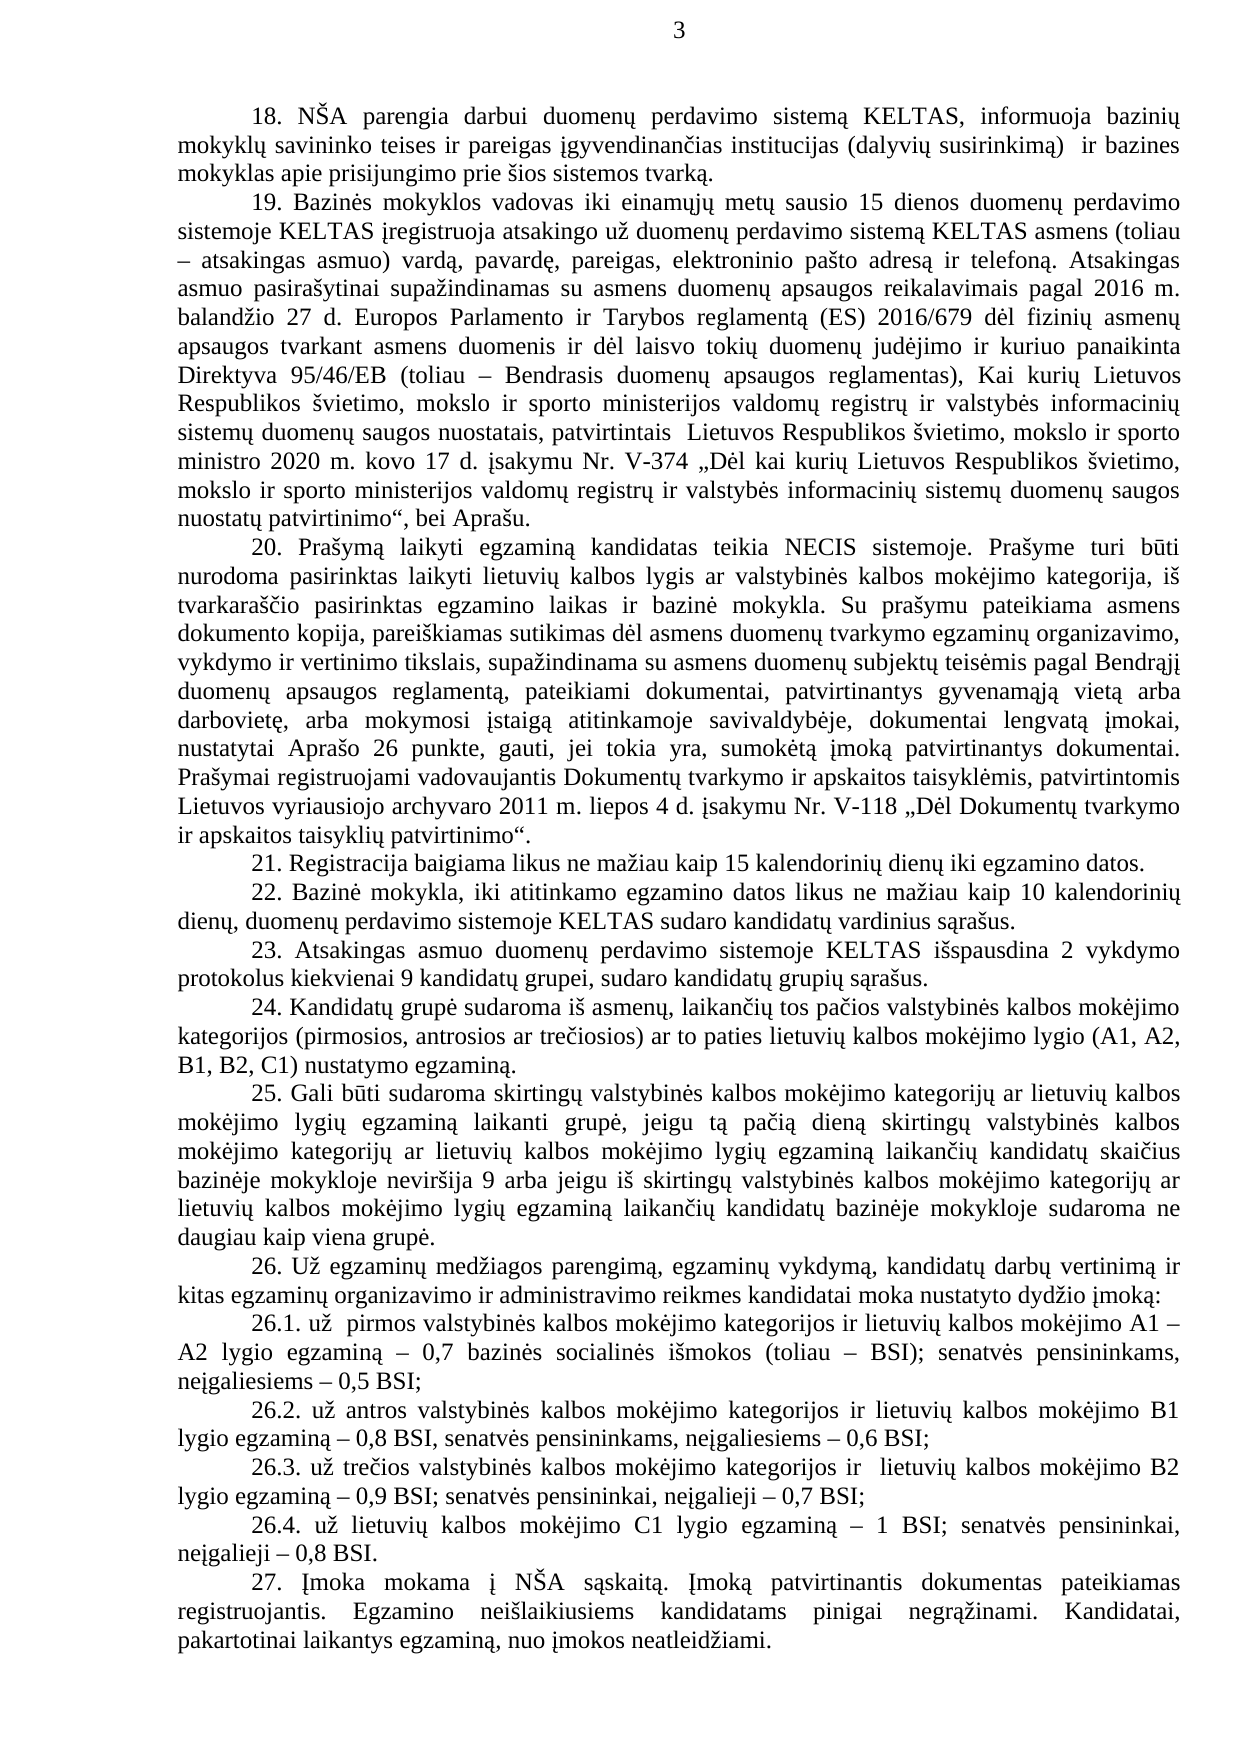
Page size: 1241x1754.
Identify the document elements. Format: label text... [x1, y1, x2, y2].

text 21. Registracija baigiama likus ne mažiau kaip 15 kalendorinių dienų iki egzamino datos. [177, 848, 1181, 877]
text 18. NŠA parengia darbui duomenų perdavimo sistemą KELTAS, informuoja bazinių mokyklų savininko teises ir pareigas įgyvendinančias institucijas (dalyvių susirinkimą) ir bazines mokyklas apie prisijungimo prie šios sistemos tvarką. [177, 101, 1181, 187]
text 27. Įmoka mokama į NŠA sąskaitą. Įmoką patvirtinantis dokumentas pateikiamas registruojantis. Egzamino neišlaikiusiems kandidatams pinigai negrąžinami. Kandidatai, pakartotinai laikantys egzaminą, nuo įmokos neatleidžiami. [177, 1567, 1181, 1653]
text 26. Už egzaminų medžiagos parengimą, egzaminų vykdymą, kandidatų darbų vertinimą ir kitas egzaminų organizavimo ir administravimo reikmes kandidatai moka nustatyto dydžio įmoką: [177, 1251, 1181, 1308]
text 23. Atsakingas asmuo duomenų perdavimo sistemoje KELTAS išspausdina 2 vykdymo protokolus kiekvienai 9 kandidatų grupei, sudaro kandidatų grupių sąrašus. [177, 935, 1181, 992]
text 22. Bazinė mokykla, iki atitinkamo egzamino datos likus ne mažiau kaip 10 kalendorinių dienų, duomenų perdavimo sistemoje KELTAS sudaro kandidatų vardinius sąrašus. [177, 877, 1181, 935]
text 26.3. už trečios valstybinės kalbos mokėjimo kategorijos ir lietuvių kalbos mokėjimo B2 lygio egzaminą – 0,9 BSI; senatvės pensininkai, neįgalieji – 0,7 BSI; [177, 1452, 1181, 1510]
text 25. Gali būti sudaroma skirtingų valstybinės kalbos mokėjimo kategorijų ar lietuvių kalbos mokėjimo lygių egzaminą laikanti grupė, jeigu tą pačią dieną skirtingų valstybinės kalbos mokėjimo kategorijų ar lietuvių kalbos mokėjimo lygių egzaminą laikančių kandidatų skaičius bazinėje mokykloje neviršija 9 arba jeigu iš skirtingų valstybinės kalbos mokėjimo kategorijų ar lietuvių kalbos mokėjimo lygių egzaminą laikančių kandidatų bazinėje mokykloje sudaroma ne daugiau kaip viena grupė. [177, 1078, 1181, 1251]
text 26.1. už pirmos valstybinės kalbos mokėjimo kategorijos ir lietuvių kalbos mokėjimo A1 –A2 lygio egzaminą – 0,7 bazinės socialinės išmokos (toliau – BSI); senatvės pensininkams, neįgaliesiems – 0,5 BSI; [177, 1308, 1181, 1395]
text 19. Bazinės mokyklos vadovas iki einamųjų metų sausio 15 dienos duomenų perdavimo sistemoje KELTAS įregistruoja atsakingo už duomenų perdavimo sistemą KELTAS asmens (toliau – atsakingas asmuo) vardą, pavardę, pareigas, elektroninio pašto adresą ir telefoną. Atsakingas asmuo pasirašytinai supažindinamas su asmens duomenų apsaugos reikalavimais pagal 2016 m. balandžio 27 d. Europos Parlamento ir Tarybos reglamentą (ES) 2016/679 dėl fizinių asmenų apsaugos tvarkant asmens duomenis ir dėl laisvo tokių duomenų judėjimo ir kuriuo panaikinta Direktyva 95/46/EB (toliau – Bendrasis duomenų apsaugos reglamentas), Kai kurių Lietuvos Respublikos švietimo, mokslo ir sporto ministerijos valdomų registrų ir valstybės informacinių sistemų duomenų saugos nuostatais, patvirtintais Lietuvos Respublikos švietimo, mokslo ir sporto ministro 2020 m. kovo 17 d. įsakymu Nr. V-374 „Dėl kai kurių Lietuvos Respublikos švietimo, mokslo ir sporto ministerijos valdomų registrų ir valstybės informacinių sistemų duomenų saugos nuostatų patvirtinimo“, bei Aprašu. [177, 187, 1181, 532]
text 24. Kandidatų grupė sudaroma iš asmenų, laikančių tos pačios valstybinės kalbos mokėjimo kategorijos (pirmosios, antrosios ar trečiosios) ar to paties lietuvių kalbos mokėjimo lygio (A1, A2, B1, B2, C1) nustatymo egzaminą. [177, 992, 1181, 1078]
text 26.2. už antros valstybinės kalbos mokėjimo kategorijos ir lietuvių kalbos mokėjimo B1 lygio egzaminą – 0,8 BSI, senatvės pensininkams, neįgaliesiems – 0,6 BSI; [177, 1395, 1181, 1452]
text 26.4. už lietuvių kalbos mokėjimo C1 lygio egzaminą – 1 BSI; senatvės pensininkai, neįgalieji – 0,8 BSI. [177, 1510, 1181, 1567]
text 20. Prašymą laikyti egzaminą kandidatas teikia NECIS sistemoje. Prašyme turi būti nurodoma pasirinktas laikyti lietuvių kalbos lygis ar valstybinės kalbos mokėjimo kategorija, iš tvarkaraščio pasirinktas egzamino laikas ir bazinė mokykla. Su prašymu pateikiama asmens dokumento kopija, pareiškiamas sutikimas dėl asmens duomenų tvarkymo egzaminų organizavimo, vykdymo ir vertinimo tikslais, supažindinama su asmens duomenų subjektų teisėmis pagal Bendrąjį duomenų apsaugos reglamentą, pateikiami dokumentai, patvirtinantys gyvenamąją vietą arba darbovietę, arba mokymosi įstaigą atitinkamoje savivaldybėje, dokumentai lengvatą įmokai, nustatytai Aprašo 26 punkte, gauti, jei tokia yra, sumokėtą įmoką patvirtinantys dokumentai. Prašymai registruojami vadovaujantis Dokumentų tvarkymo ir apskaitos taisyklėmis, patvirtintomis Lietuvos vyriausiojo archyvaro 2011 m. liepos 4 d. įsakymu Nr. V-118 „Dėl Dokumentų tvarkymo ir apskaitos taisyklių patvirtinimo“. [177, 532, 1181, 848]
